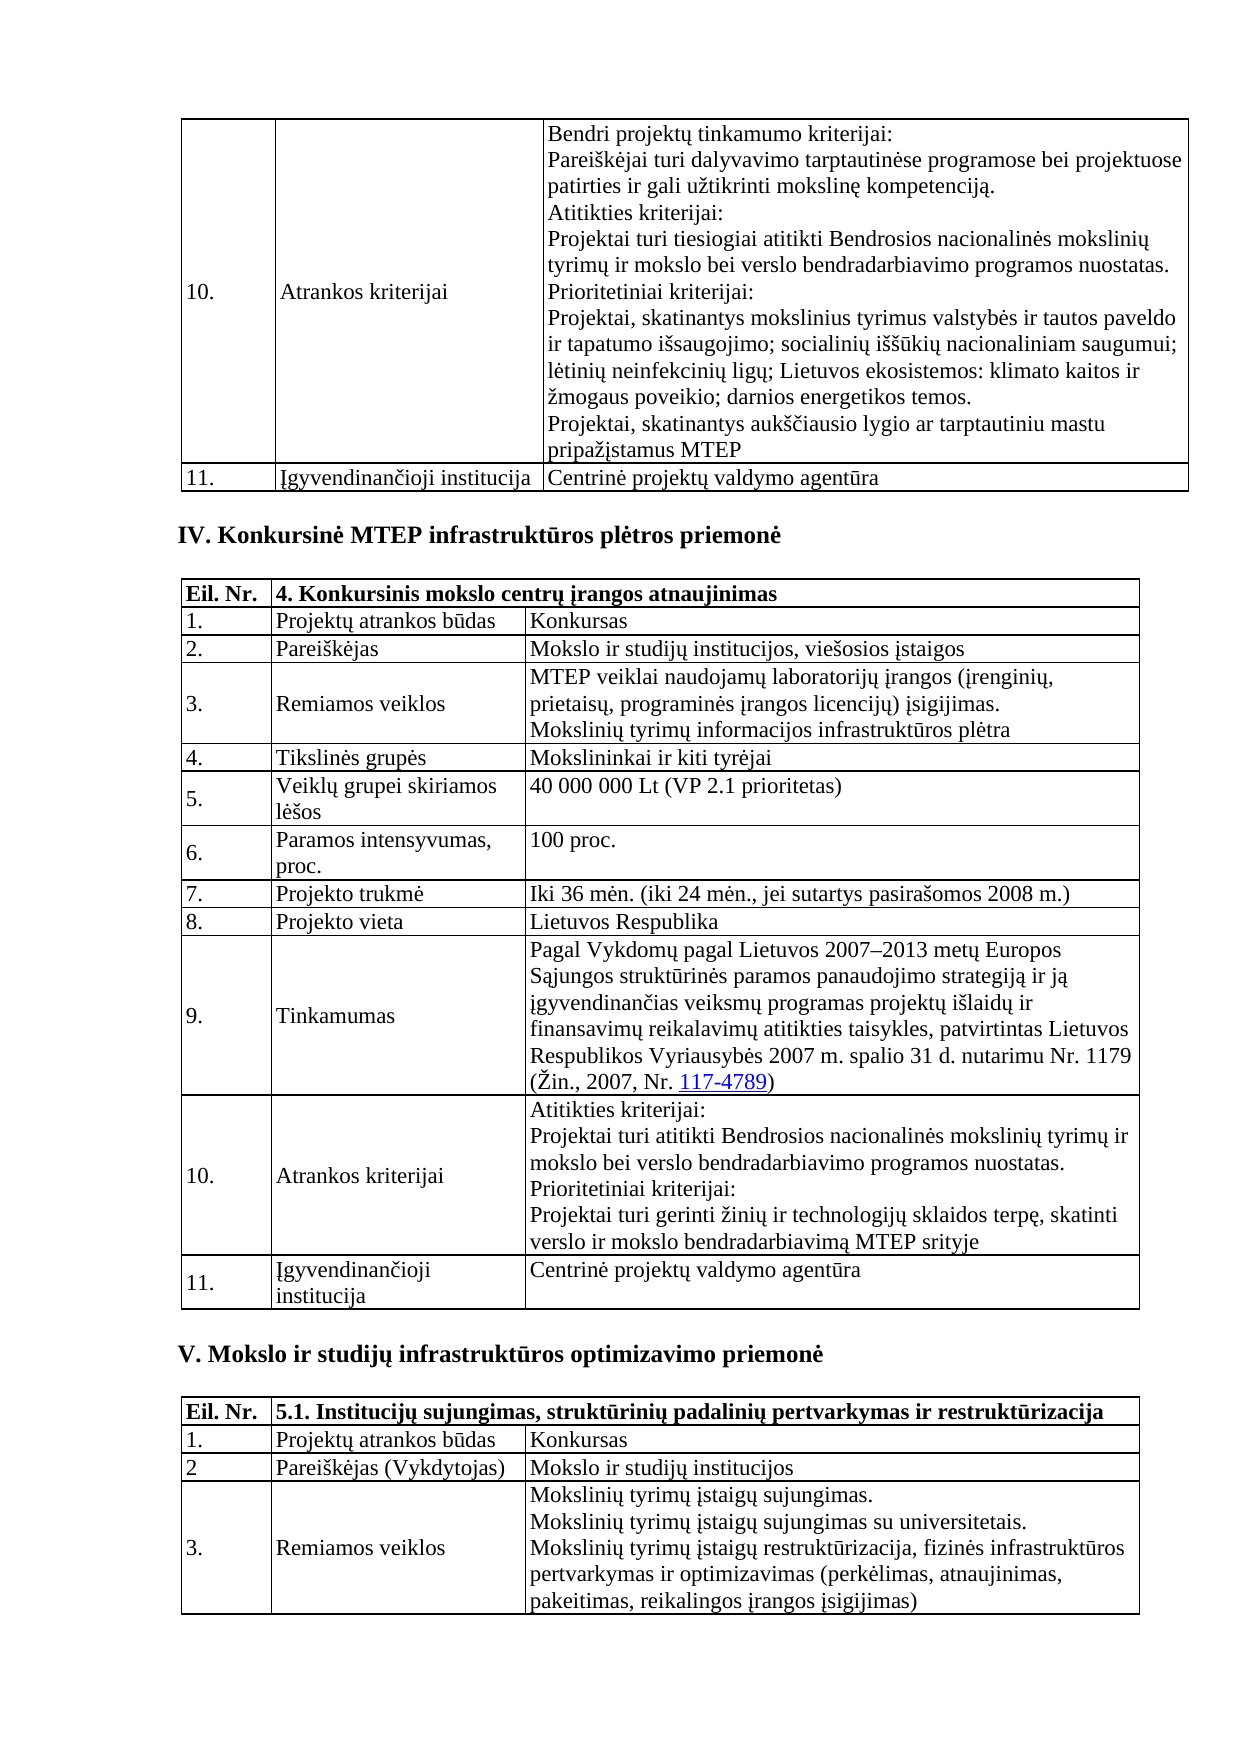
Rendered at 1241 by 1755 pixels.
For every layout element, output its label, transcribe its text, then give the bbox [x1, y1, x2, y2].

table_cell Remiamos veiklos [272, 663, 525, 742]
table_cell 4. [182, 744, 186, 770]
table_cell 11. [182, 464, 186, 490]
table_cell Tinkamumas [272, 936, 525, 1094]
table_cell 5. [182, 772, 271, 824]
table_cell Centrinė projektų valdymo agentūra [526, 1256, 1139, 1308]
table_cell 6. [182, 826, 271, 879]
table_cell 1. [182, 1426, 186, 1452]
table_cell 9. [182, 936, 271, 1094]
table_cell 4. [267, 744, 271, 770]
table_cell 1. [182, 608, 186, 634]
table_cell 2. [182, 636, 186, 662]
text V. Mokslo ir studijų infrastruktūros optimizavimo priemonė [177, 1339, 1122, 1367]
table_cell Atrankos kriterijai [276, 120, 543, 462]
table_cell 10. [182, 120, 275, 462]
table_cell 40 000 000 Lt (VP 2.1 prioritetas) [526, 772, 1139, 824]
table_cell 7. [182, 881, 186, 907]
text IV. Konkursinė MTEP infrastruktūros plėtros priemonė [177, 521, 1122, 549]
table_cell 2. [267, 636, 271, 662]
table_cell 8. [182, 908, 186, 935]
table_cell 10. [182, 1096, 271, 1254]
table_cell 7. [267, 881, 271, 907]
table_cell Atrankos kriterijai [272, 1096, 525, 1254]
table_cell 3. [182, 663, 271, 742]
table_cell 3. [182, 1482, 271, 1613]
table_cell 2 [267, 1454, 271, 1480]
table_cell 100 proc. [526, 826, 1139, 879]
table_cell 11. [271, 464, 275, 490]
table_cell 11. [182, 1256, 271, 1308]
table_cell 1. [267, 1426, 271, 1452]
table_cell 2 [182, 1454, 186, 1480]
table_cell 1. [267, 608, 271, 634]
table_cell 8. [267, 908, 271, 935]
table_cell Remiamos veiklos [272, 1482, 525, 1613]
